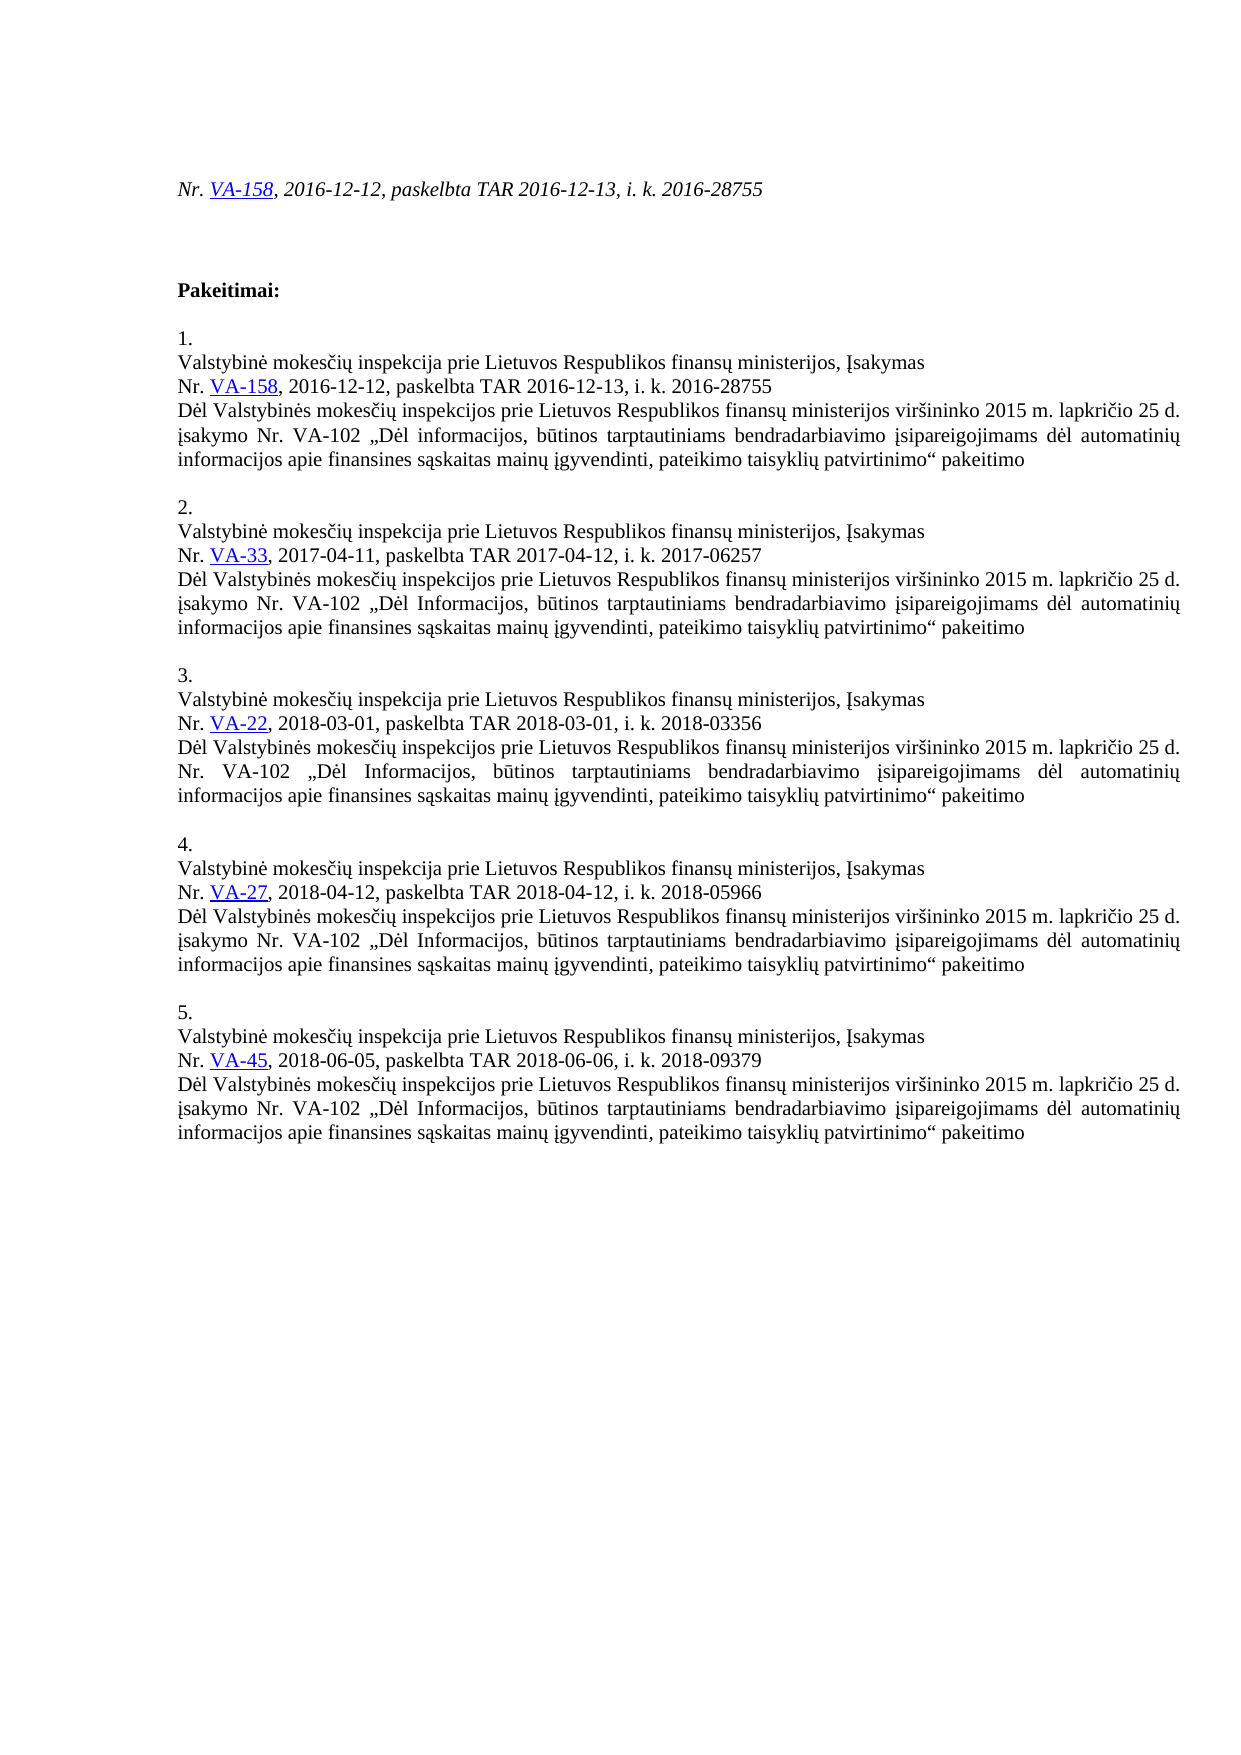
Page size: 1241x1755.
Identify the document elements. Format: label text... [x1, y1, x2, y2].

text 2. [177, 495, 1181, 519]
text Valstybinė mokesčių inspekcija prie Lietuvos Respublikos finansų ministerijos, Įsakymas [177, 687, 1181, 711]
text Nr. VA-33, 2017-04-11, paskelbta TAR 2017-04-12, i. k. 2017-06257 [177, 543, 1181, 567]
text Pakeitimai: [177, 278, 1181, 302]
text 5. [177, 1000, 1181, 1024]
text Valstybinė mokesčių inspekcija prie Lietuvos Respublikos finansų ministerijos, Įsakymas [177, 519, 1181, 543]
text Nr. VA-45, 2018-06-05, paskelbta TAR 2018-06-06, i. k. 2018-09379 [177, 1048, 1181, 1072]
text 1. [177, 326, 1181, 350]
text Dėl Valstybinės mokesčių inspekcijos prie Lietuvos Respublikos finansų ministerijos viršininko 2015 m. lapkričio 25 d. įsakymo Nr. VA-102 „Dėl informacijos, būtinos tarptautiniams bendradarbiavimo įsipareigojimams dėl automatinių informacijos apie finansines sąskaitas mainų įgyvendinti, pateikimo taisyklių patvirtinimo“ pakeitimo [177, 398, 1181, 471]
text 4. [177, 832, 1181, 856]
text Valstybinė mokesčių inspekcija prie Lietuvos Respublikos finansų ministerijos, Įsakymas [177, 1024, 1181, 1048]
text Dėl Valstybinės mokesčių inspekcijos prie Lietuvos Respublikos finansų ministerijos viršininko 2015 m. lapkričio 25 d. Nr. VA-102 „Dėl Informacijos, būtinos tarptautiniams bendradarbiavimo įsipareigojimams dėl automatinių informacijos apie finansines sąskaitas mainų įgyvendinti, pateikimo taisyklių patvirtinimo“ pakeitimo [177, 735, 1181, 807]
text Dėl Valstybinės mokesčių inspekcijos prie Lietuvos Respublikos finansų ministerijos viršininko 2015 m. lapkričio 25 d. įsakymo Nr. VA-102 „Dėl Informacijos, būtinos tarptautiniams bendradarbiavimo įsipareigojimams dėl automatinių informacijos apie finansines sąskaitas mainų įgyvendinti, pateikimo taisyklių patvirtinimo“ pakeitimo [177, 904, 1181, 976]
text Valstybinė mokesčių inspekcija prie Lietuvos Respublikos finansų ministerijos, Įsakymas [177, 350, 1181, 374]
text Dėl Valstybinės mokesčių inspekcijos prie Lietuvos Respublikos finansų ministerijos viršininko 2015 m. lapkričio 25 d. įsakymo Nr. VA-102 „Dėl Informacijos, būtinos tarptautiniams bendradarbiavimo įsipareigojimams dėl automatinių informacijos apie finansines sąskaitas mainų įgyvendinti, pateikimo taisyklių patvirtinimo“ pakeitimo [177, 1072, 1181, 1144]
text 3. [177, 663, 1181, 687]
text Valstybinė mokesčių inspekcija prie Lietuvos Respublikos finansų ministerijos, Įsakymas [177, 856, 1181, 880]
text Nr. VA-158, 2016-12-12, paskelbta TAR 2016-12-13, i. k. 2016-28755 [177, 177, 1181, 201]
text Dėl Valstybinės mokesčių inspekcijos prie Lietuvos Respublikos finansų ministerijos viršininko 2015 m. lapkričio 25 d. įsakymo Nr. VA-102 „Dėl Informacijos, būtinos tarptautiniams bendradarbiavimo įsipareigojimams dėl automatinių informacijos apie finansines sąskaitas mainų įgyvendinti, pateikimo taisyklių patvirtinimo“ pakeitimo [177, 567, 1181, 639]
text Nr. VA-27, 2018-04-12, paskelbta TAR 2018-04-12, i. k. 2018-05966 [177, 880, 1181, 904]
text Nr. VA-158, 2016-12-12, paskelbta TAR 2016-12-13, i. k. 2016-28755 [177, 374, 1181, 398]
text Nr. VA-22, 2018-03-01, paskelbta TAR 2018-03-01, i. k. 2018-03356 [177, 711, 1181, 735]
